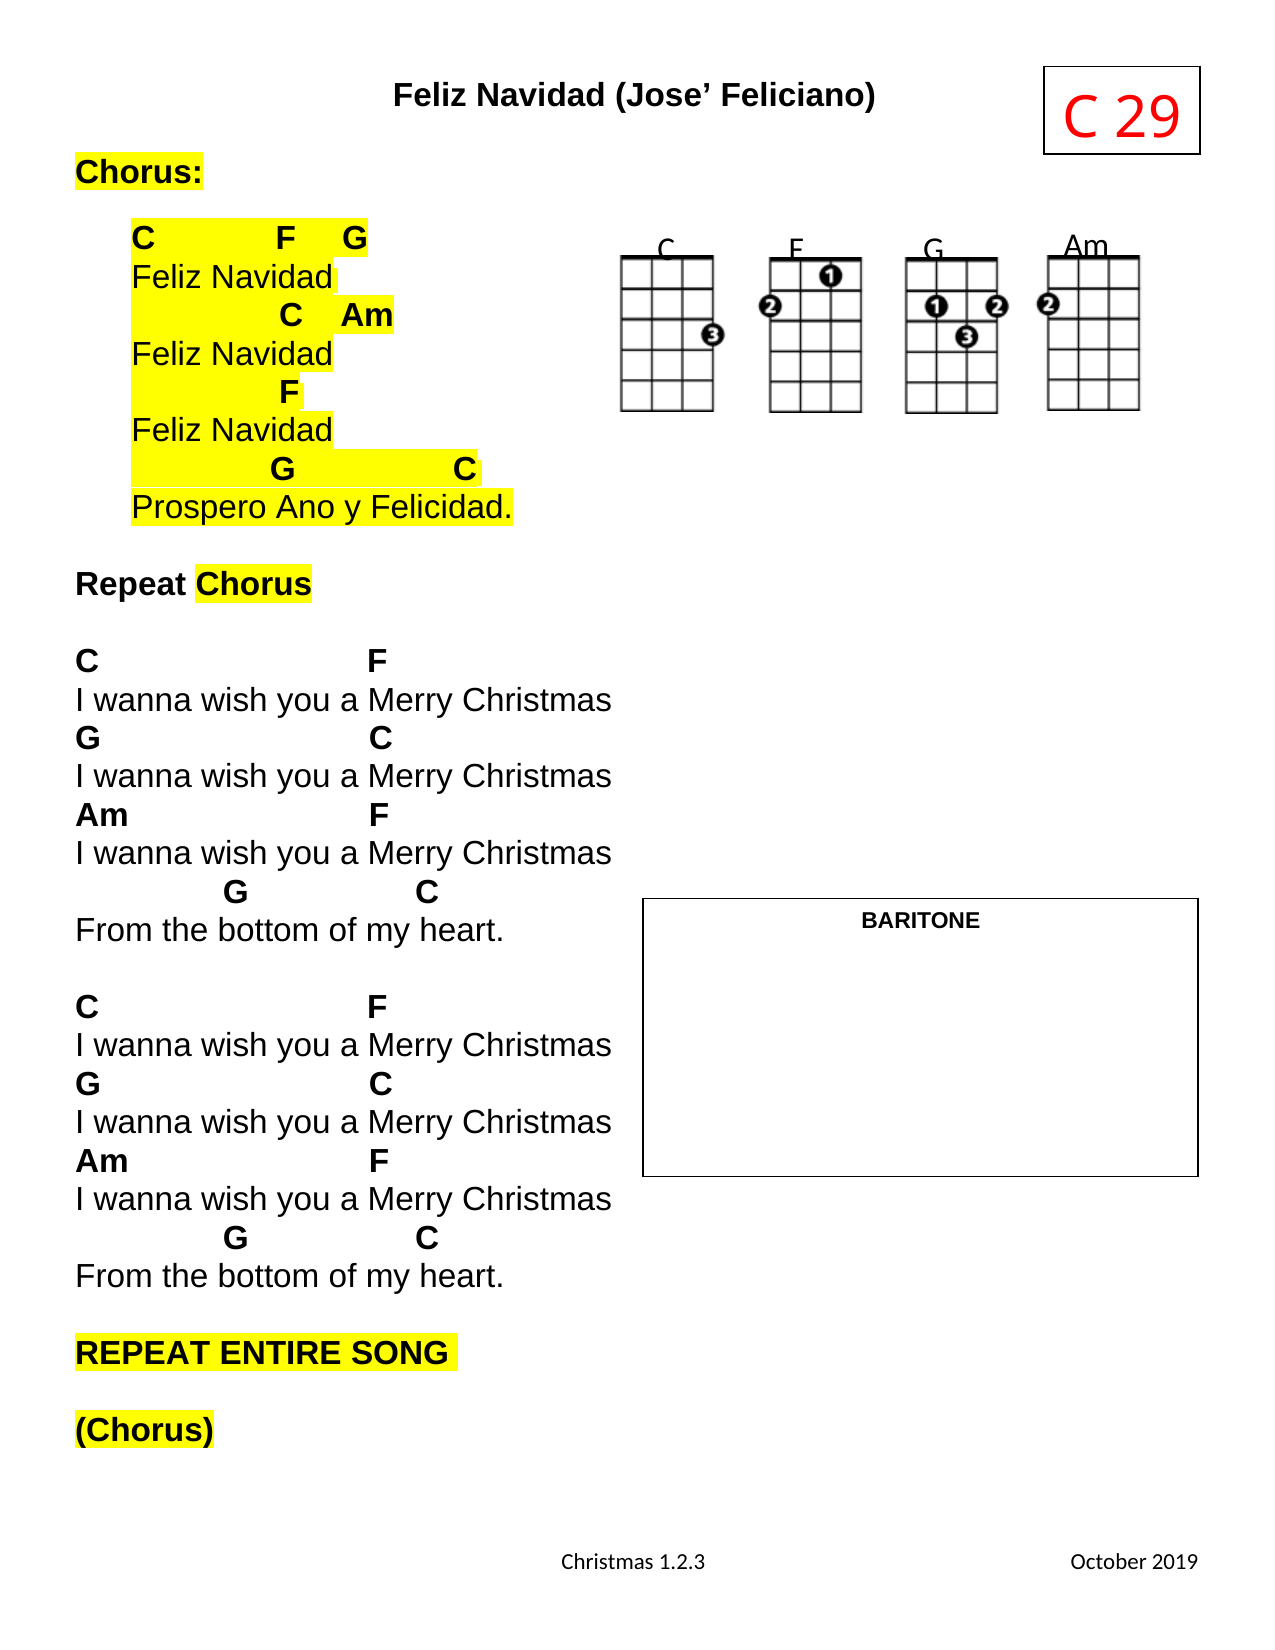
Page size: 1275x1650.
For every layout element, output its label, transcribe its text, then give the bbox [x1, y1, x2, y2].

text C Am [131, 295, 606, 334]
text [876, 295, 891, 334]
text G C [75, 1218, 1200, 1256]
text I wanna wish you a Merry Christmas [75, 1102, 642, 1141]
text [876, 334, 891, 372]
text G C [644, 899, 1197, 1176]
text I wanna wish you a Merry Christmas [75, 1179, 1200, 1218]
text [1012, 295, 1033, 334]
text [728, 257, 755, 295]
text [728, 334, 755, 372]
text Feliz Navidad (Jose’ Feliciano) [75, 75, 1043, 113]
text [1045, 67, 1199, 153]
text Feliz Navidad [131, 411, 1200, 449]
text Feliz Navidad [131, 257, 606, 295]
text [876, 257, 891, 295]
text [1012, 372, 1033, 411]
text [1154, 372, 1200, 411]
text Repeat Chorus [75, 564, 1200, 603]
text [1012, 334, 1033, 372]
text F [131, 372, 606, 411]
text C F G [131, 218, 1200, 257]
text [876, 372, 891, 411]
text [1154, 257, 1200, 295]
text G C [75, 872, 1200, 910]
text C 29 [1059, 75, 1184, 146]
text I wanna wish you a Merry Christmas [75, 756, 1200, 795]
text (Chorus) [75, 1410, 1200, 1448]
text [1154, 334, 1200, 372]
text REPEAT ENTIRE SONG [75, 1333, 1200, 1371]
text Am F [75, 795, 1200, 833]
text G C [75, 1064, 642, 1102]
text G C [75, 718, 1200, 756]
text G C [131, 449, 1200, 487]
text BARITONE [659, 907, 1182, 933]
text Prospero Ano y Felicidad. [131, 487, 1200, 526]
text I wanna wish you a Merry Christmas [75, 1026, 642, 1064]
text From the bottom of my heart. [75, 910, 642, 949]
text [1012, 257, 1033, 295]
text C F [75, 987, 642, 1026]
text [728, 295, 755, 334]
text C F [75, 641, 1200, 679]
text From the bottom of my heart. [75, 1256, 1200, 1294]
text Am F [75, 1141, 1200, 1179]
text I wanna wish you a Merry Christmas [75, 833, 1200, 872]
text [728, 372, 755, 411]
text [1154, 295, 1200, 334]
text Feliz Navidad [131, 334, 606, 372]
text Chorus: [75, 152, 1200, 190]
text I wanna wish you a Merry Christmas [75, 679, 1200, 718]
